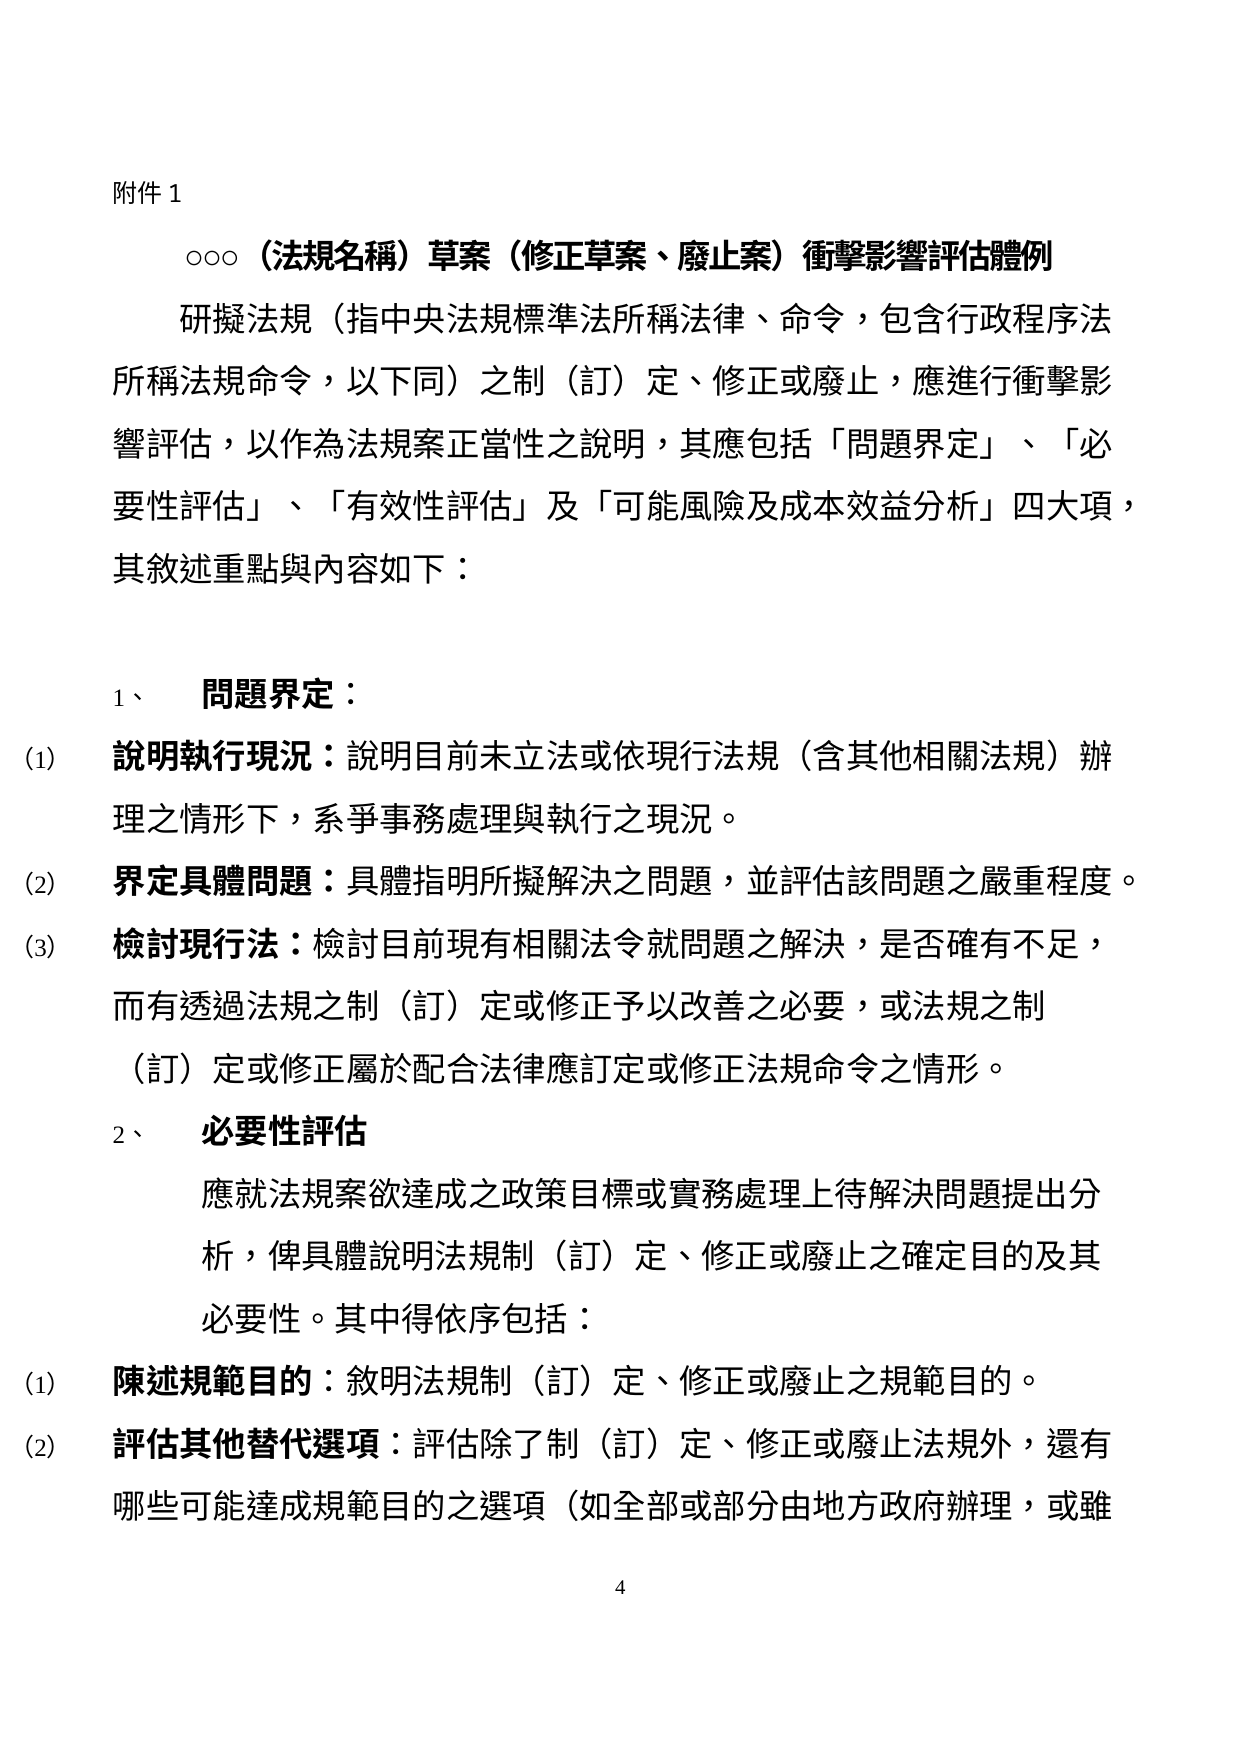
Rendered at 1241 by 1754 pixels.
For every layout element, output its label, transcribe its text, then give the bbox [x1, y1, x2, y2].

text ○○○（法規名稱）草案（修正草案、廢止案）衝擊影響評估體例 [112, 212, 1128, 275]
list 必要性評估 應就法規案欲達成之政策目標或實務處理上待解決問題提出分析，俾具體說明法規制（訂）定、修正或廢止之確定目的及其必要性。其中得依序包括： [112, 1087, 1128, 1337]
list 評估其他替代選項：評估除了制（訂）定、修正或廢止法規外，還有哪些可能達成規範目的之選項（如全部或部分由地方政府辦理，或雖 [9, 1400, 1128, 1525]
list 問題界定： [112, 650, 1128, 712]
text 研擬法規（指中央法規標準法所稱法律、命令，包含行政程序法所稱法規命令，以下同）之制（訂）定、修正或廢止，應進行衝擊影響評估，以作為法規案正當性之說明，其應包括「問題界定」、「必要性評估」、「有效性評估」及「可能風險及成本效益分析」四大項，其敘述重點與內容如下： [112, 275, 1128, 587]
text 附件1 [112, 150, 1128, 212]
list 說明執行現況：說明目前未立法或依現行法規（含其他相關法規）辦理之情形下，系爭事務處理與執行之現況。 [9, 712, 1128, 837]
list 陳述規範目的：敘明法規制（訂）定、修正或廢止之規範目的。 [9, 1337, 1128, 1400]
list 檢討現行法：檢討目前現有相關法令就問題之解決，是否確有不足，而有透過法規之制（訂）定或修正予以改善之必要，或法規之制（訂）定或修正屬於配合法律應訂定或修正法規命令之情形。 [9, 900, 1128, 1087]
list 界定具體問題：具體指明所擬解決之問題，並評估該問題之嚴重程度。 [9, 837, 1128, 900]
